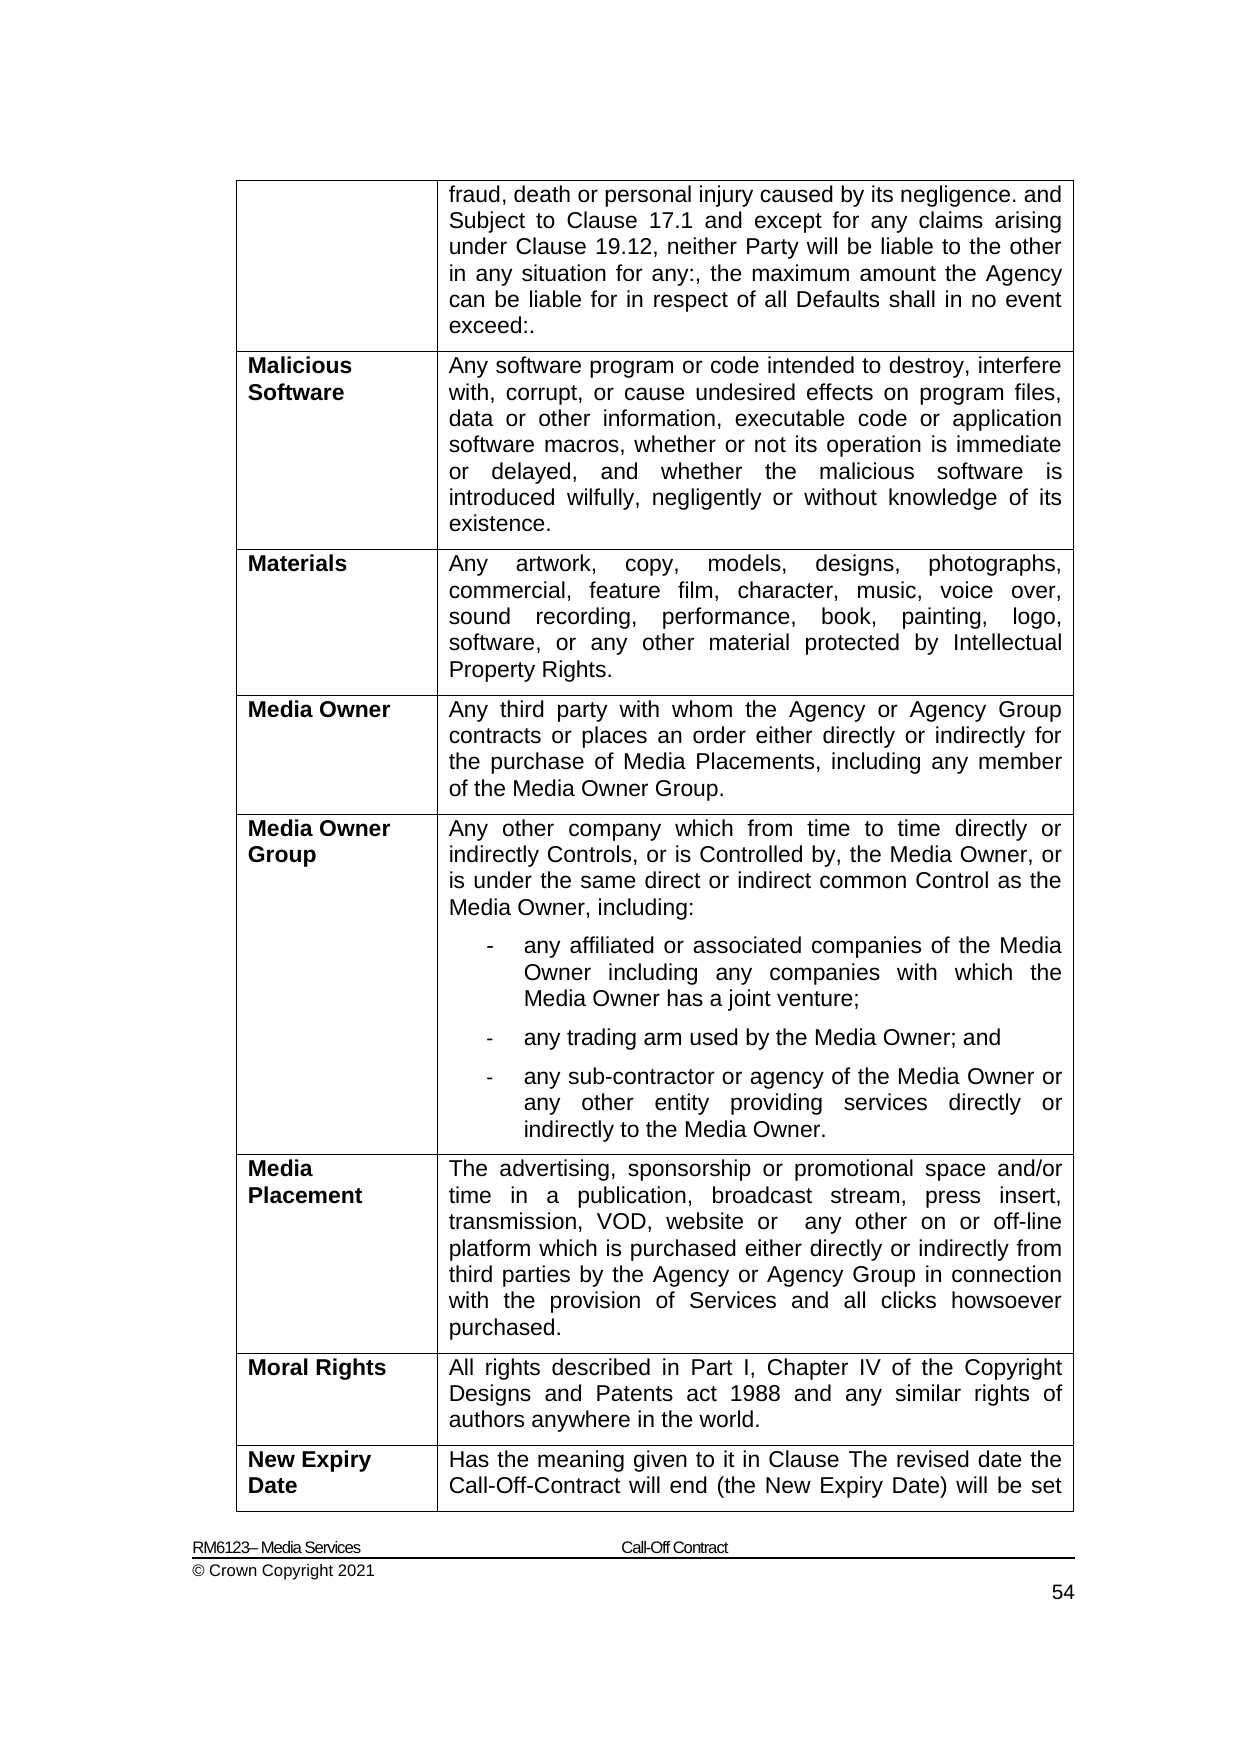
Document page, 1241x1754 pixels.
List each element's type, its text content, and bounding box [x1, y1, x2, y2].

table_cell Any software program or code intended to destroy, interfere with, corrupt, or cause undesired effects on program files, data or other information, executable code or application software macros, whether or not its operation is immediate or delayed, and whether the malicious software is introduced wilfully, negligently or without knowledge of its existence. [438, 352, 1073, 549]
table_cell Materials [237, 550, 437, 694]
table_cell The advertising, sponsorship or promotional space and/or time in a publication, broadcast stream, press insert, transmission, VOD, website or any other on or off-line platform which is purchased either directly or indirectly from third parties by the Agency or Agency Group in connection with the provision of Services and all clicks howsoever purchased. [438, 1155, 1073, 1352]
table_cell Any other company which from time to time directly or indirectly Controls, or is Controlled by, the Media Owner, or is under the same direct or indirect common Control as the Media Owner, including: any affiliated or associated companies of the Media Owner including any companies with which the Media Owner has a joint venture; any trading arm used by the Media Owner; and any sub-contractor or agency of the Media Owner or any other entity providing services directly or indirectly to the Media Owner. [438, 815, 1073, 1154]
table_cell Media Placement [237, 1155, 437, 1352]
table_cell Any losses, damages, liabilities, claims, demands, actions, penalties, fines, awards, costs and expenses (including reasonable legal and other professional expenses) to either Party subject to Clause 17.1 and 17.2. [438, 181, 1073, 351]
table_cell New Expiry Date [237, 1446, 437, 1511]
table_cell Media Owner Group [237, 815, 437, 1154]
table_cell Malicious Software [237, 352, 437, 549]
table_cell Has the meaning given to it in Clause 2.3 [438, 1446, 1073, 1511]
table_cell Media Owner [237, 696, 437, 813]
table_cell Any third party with whom the Agency or Agency Group contracts or places an order either directly or indirectly for the purchase of Media Placements, including any member of the Media Owner Group. [438, 696, 1073, 813]
table_cell Moral Rights [237, 1354, 437, 1445]
table_cell [237, 181, 437, 351]
table_cell All rights described in Part I, Chapter IV of the Copyright Designs and Patents act 1988 and any similar rights of authors anywhere in the world. [438, 1354, 1073, 1445]
table_cell Any artwork, copy, models, designs, photographs, commercial, feature film, character, music, voice over, sound recording, performance, book, painting, logo, software, or any other material protected by Intellectual Property Rights. [438, 550, 1073, 694]
